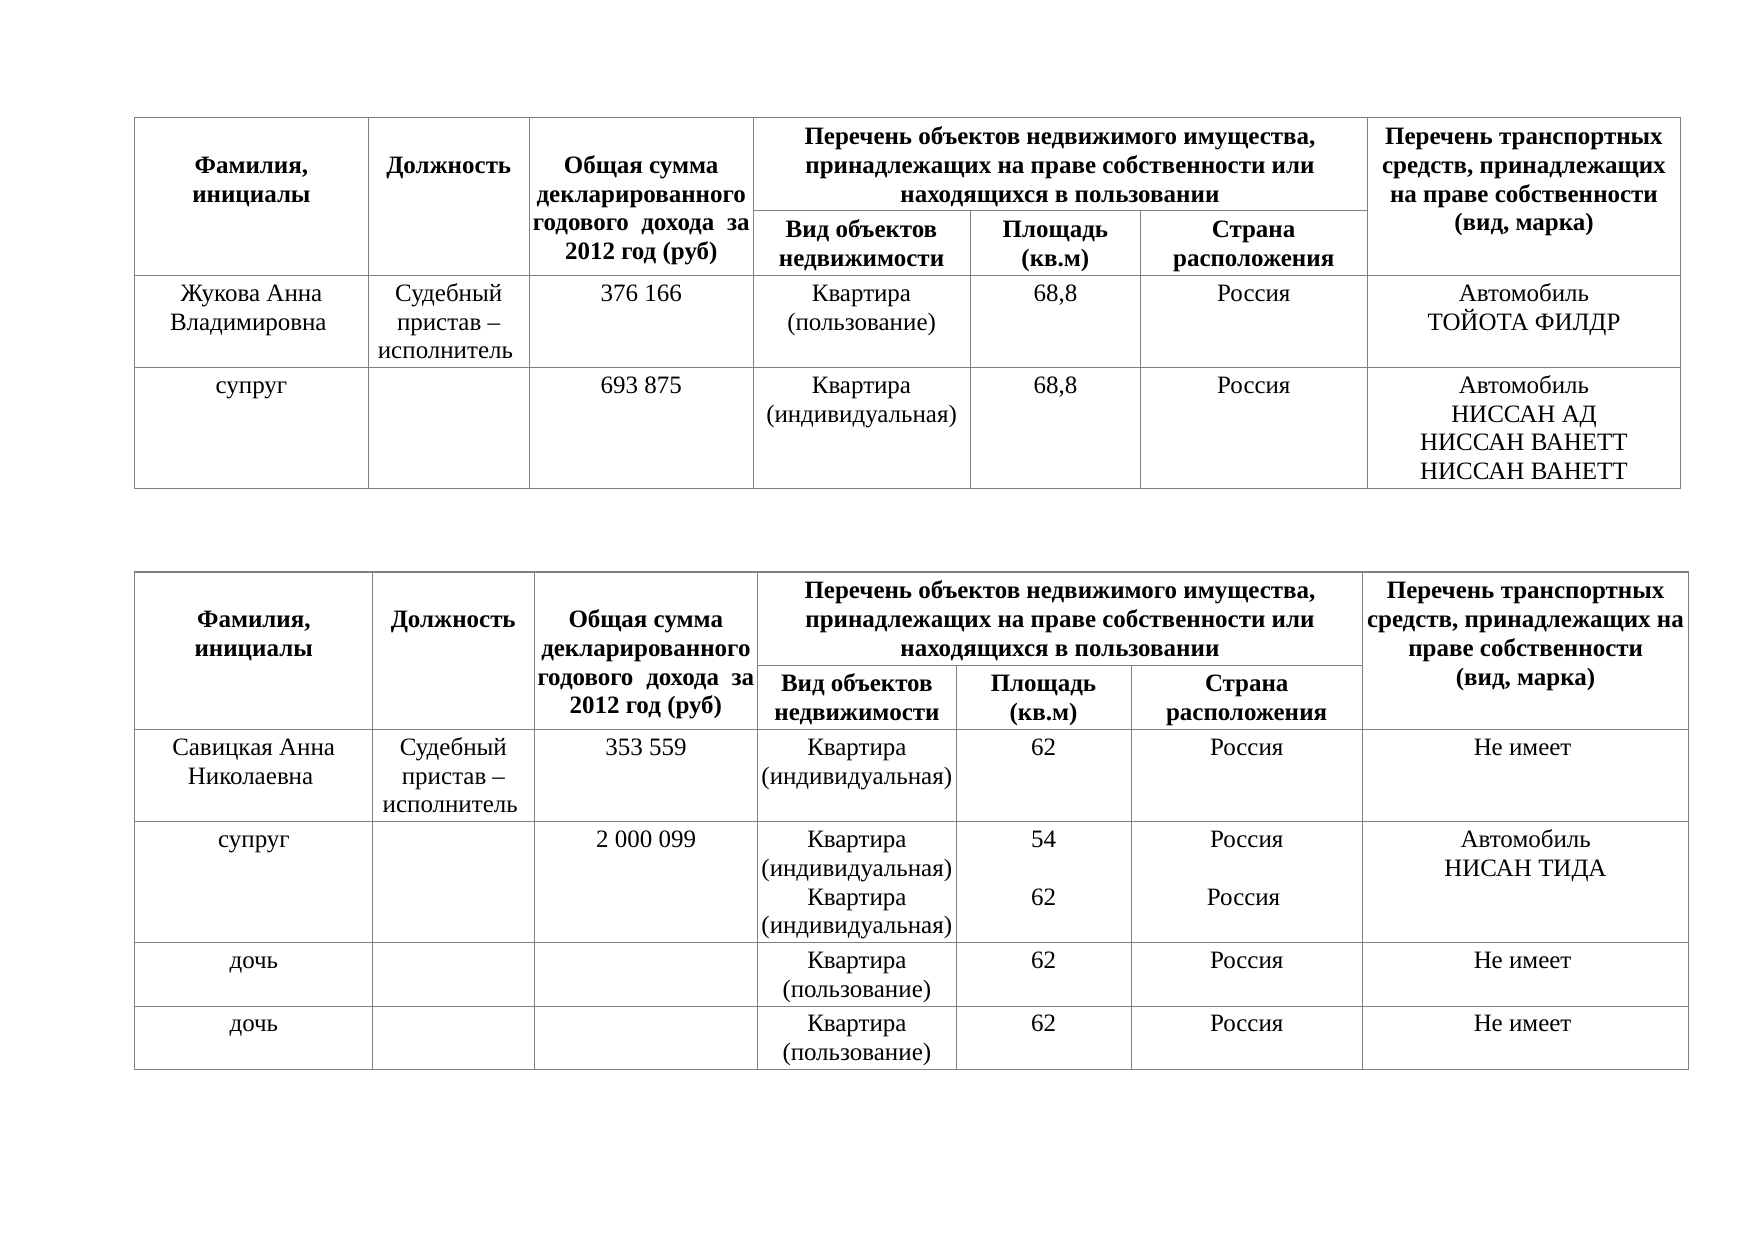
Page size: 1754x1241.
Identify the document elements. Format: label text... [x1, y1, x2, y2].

table_cell [373, 822, 534, 942]
table_cell Автомобиль НИСАН ТИДА [1363, 822, 1688, 942]
table_header Фамилия, инициалы [135, 118, 368, 275]
table_cell 62 [957, 1007, 1131, 1069]
table_cell Судебный пристав – исполнитель [373, 730, 534, 821]
table_header Общая сумма декларированного годового дохода за 2012 год (руб) [530, 118, 753, 275]
table_cell Квартира (пользование) [754, 276, 970, 367]
table_cell Россия [1141, 368, 1367, 488]
table_cell Жукова Анна Владимировна [135, 276, 368, 367]
table_cell 353 559 [535, 730, 757, 821]
table_cell Квартира (пользование) [758, 1007, 956, 1069]
table_header Общая сумма декларированного годового дохода за 2012 год (руб) [535, 573, 757, 729]
table_cell Россия Россия [1132, 822, 1362, 942]
table_cell 68,8 [971, 276, 1140, 367]
table_cell Автомобиль ТОЙОТА ФИЛДР [1368, 276, 1680, 367]
table_cell Квартира (индивидуальная) Квартира (индивидуальная) [758, 822, 956, 942]
table_header Должность [369, 118, 529, 275]
table_cell Россия [1132, 943, 1362, 1006]
table_cell 62 [957, 943, 1131, 1006]
table_cell [535, 1007, 757, 1069]
table_cell [373, 1007, 534, 1069]
table_cell Автомобиль НИССАН АД НИССАН ВАНЕТТ НИССАН ВАНЕТТ [1368, 368, 1680, 488]
table_cell Судебный пристав – исполнитель [369, 276, 529, 367]
table_cell Россия [1132, 730, 1362, 821]
table_header Должность [373, 573, 534, 729]
table_cell 62 [957, 730, 1131, 821]
table_cell Вид объектов недвижимости [754, 211, 970, 275]
table_cell Площадь (кв.м) [957, 666, 1131, 729]
table_cell супруг [135, 368, 368, 488]
table_cell 54 62 [957, 822, 1131, 942]
table_cell Не имеет [1363, 1007, 1688, 1069]
table_cell Квартира (индивидуальная) [758, 730, 956, 821]
table_cell [369, 368, 529, 488]
table_cell дочь [135, 1007, 372, 1069]
table_cell Страна расположения [1141, 211, 1367, 275]
table_header Перечень объектов недвижимого имущества, принадлежащих на праве собственности или находящихся в пользовании [754, 118, 1367, 210]
table_cell Не имеет [1363, 730, 1688, 821]
table_cell [535, 943, 757, 1006]
table_cell Не имеет [1363, 943, 1688, 1006]
table_cell супруг [135, 822, 372, 942]
table_cell 376 166 [530, 276, 753, 367]
table_header Фамилия, инициалы [135, 573, 372, 729]
table_header Перечень транспортных средств, принадлежащих на праве собственности (вид, марка) [1363, 573, 1688, 729]
table_cell 2 000 099 [535, 822, 757, 942]
table_cell [373, 943, 534, 1006]
table_header Перечень транспортных средств, принадлежащих на праве собственности (вид, марка) [1368, 118, 1680, 275]
table_cell Савицкая Анна Николаевна [135, 730, 372, 821]
table_header Перечень объектов недвижимого имущества, принадлежащих на праве собственности или находящихся в пользовании [758, 573, 1362, 664]
table_cell Площадь (кв.м) [971, 211, 1140, 275]
table_cell Квартира (индивидуальная) [754, 368, 970, 488]
table_cell Россия [1141, 276, 1367, 367]
table_cell Страна расположения [1132, 666, 1362, 729]
table_cell 693 875 [530, 368, 753, 488]
table_cell дочь [135, 943, 372, 1006]
table_cell Россия [1132, 1007, 1362, 1069]
table_cell Квартира (пользование) [758, 943, 956, 1006]
table_cell 68,8 [971, 368, 1140, 488]
table_cell Вид объектов недвижимости [758, 666, 956, 729]
